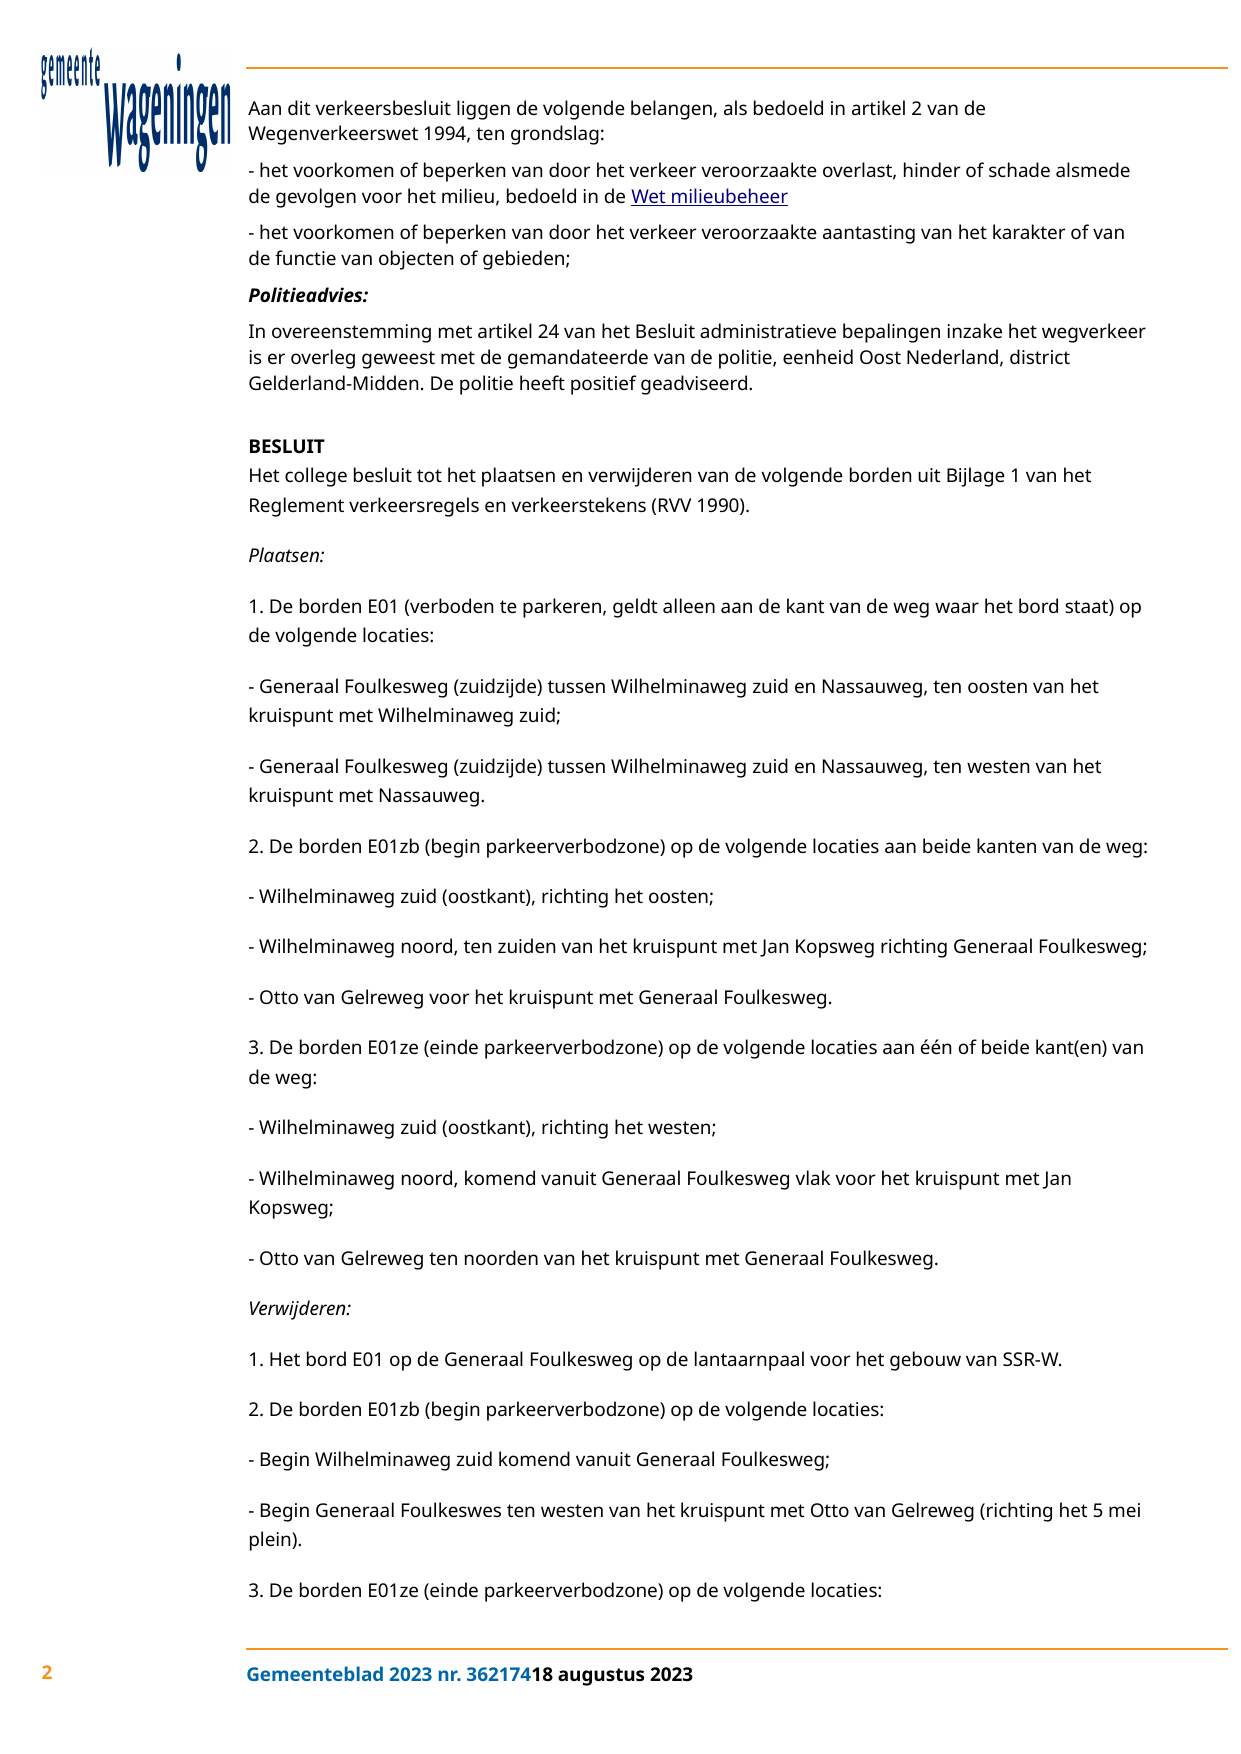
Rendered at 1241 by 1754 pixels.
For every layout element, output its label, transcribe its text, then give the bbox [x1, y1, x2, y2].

text 3. De borden E01ze (einde parkeerverbodzone) op de volgende locaties aan één of beide kant(en) van de weg: [248, 1034, 1152, 1090]
text Plaatsen: [248, 542, 1152, 568]
text Het college besluit tot het plaatsen en verwijderen van de volgende borden uit Bijlage 1 van het Reglement verkeersregels en verkeerstekens (RVV 1990). [248, 462, 1152, 518]
text Aan dit verkeersbesluit liggen de volgende belangen, als bedoeld in artikel 2 van de Wegenverkeerswet 1994, ten grondslag: [248, 95, 1152, 146]
text - Wilhelminaweg noord, ten zuiden van het kruispunt met Jan Kopsweg richting Generaal Foulkesweg; [248, 934, 1152, 959]
text In overeenstemming met artikel 24 van het Besluit administratieve bepalingen inzake het wegverkeer is er overleg geweest met de gemandateerde van de politie, eenheid Oost Nederland, district Gelderland-Midden. De politie heeft positief geadviseerd. [248, 319, 1152, 396]
text 3. De borden E01ze (einde parkeerverbodzone) op de volgende locaties: [248, 1577, 1152, 1603]
picture [41, 47, 231, 172]
text - het voorkomen of beperken van door het verkeer veroorzaakte overlast, hinder of schade alsmede de gevolgen voor het milieu, bedoeld in de Wet milieubeheer [248, 157, 1152, 209]
text 1. De borden E01 (verboden te parkeren, geldt alleen aan de kant van de weg waar het bord staat) op de volgende locaties: [248, 593, 1152, 648]
text - Wilhelminaweg noord, komend vanuit Generaal Foulkesweg vlak voor het kruispunt met Jan Kopsweg; [248, 1165, 1152, 1220]
text Verwijderen: [248, 1295, 1152, 1321]
text 2. De borden E01zb (begin parkeerverbodzone) op de volgende locaties: [248, 1396, 1152, 1422]
text - Generaal Foulkesweg (zuidzijde) tussen Wilhelminaweg zuid en Nassauweg, ten westen van het kruispunt met Nassauweg. [248, 753, 1152, 808]
text - Wilhelminaweg zuid (oostkant), richting het oosten; [248, 883, 1152, 909]
text - Begin Wilhelminaweg zuid komend vanuit Generaal Foulkesweg; [248, 1447, 1152, 1472]
text - Otto van Gelreweg ten noorden van het kruispunt met Generaal Foulkesweg. [248, 1245, 1152, 1271]
text - Wilhelminaweg zuid (oostkant), richting het westen; [248, 1114, 1152, 1140]
text 2. De borden E01zb (begin parkeerverbodzone) op de volgende locaties aan beide kanten van de weg: [248, 833, 1152, 858]
text - het voorkomen of beperken van door het verkeer veroorzaakte aantasting van het karakter of van de functie van objecten of gebieden; [248, 219, 1152, 271]
text 1. Het bord E01 op de Generaal Foulkesweg op de lantaarnpaal voor het gebouw van SSR-W. [248, 1346, 1152, 1371]
text - Otto van Gelreweg voor het kruispunt met Generaal Foulkesweg. [248, 984, 1152, 1010]
text - Generaal Foulkesweg (zuidzijde) tussen Wilhelminaweg zuid en Nassauweg, ten oosten van het kruispunt met Wilhelminaweg zuid; [248, 673, 1152, 728]
text BESLUIT [248, 433, 1152, 458]
text - Begin Generaal Foulkeswes ten westen van het kruispunt met Otto van Gelreweg (richting het 5 mei plein). [248, 1497, 1152, 1552]
text Politieadvies: [248, 282, 1152, 308]
